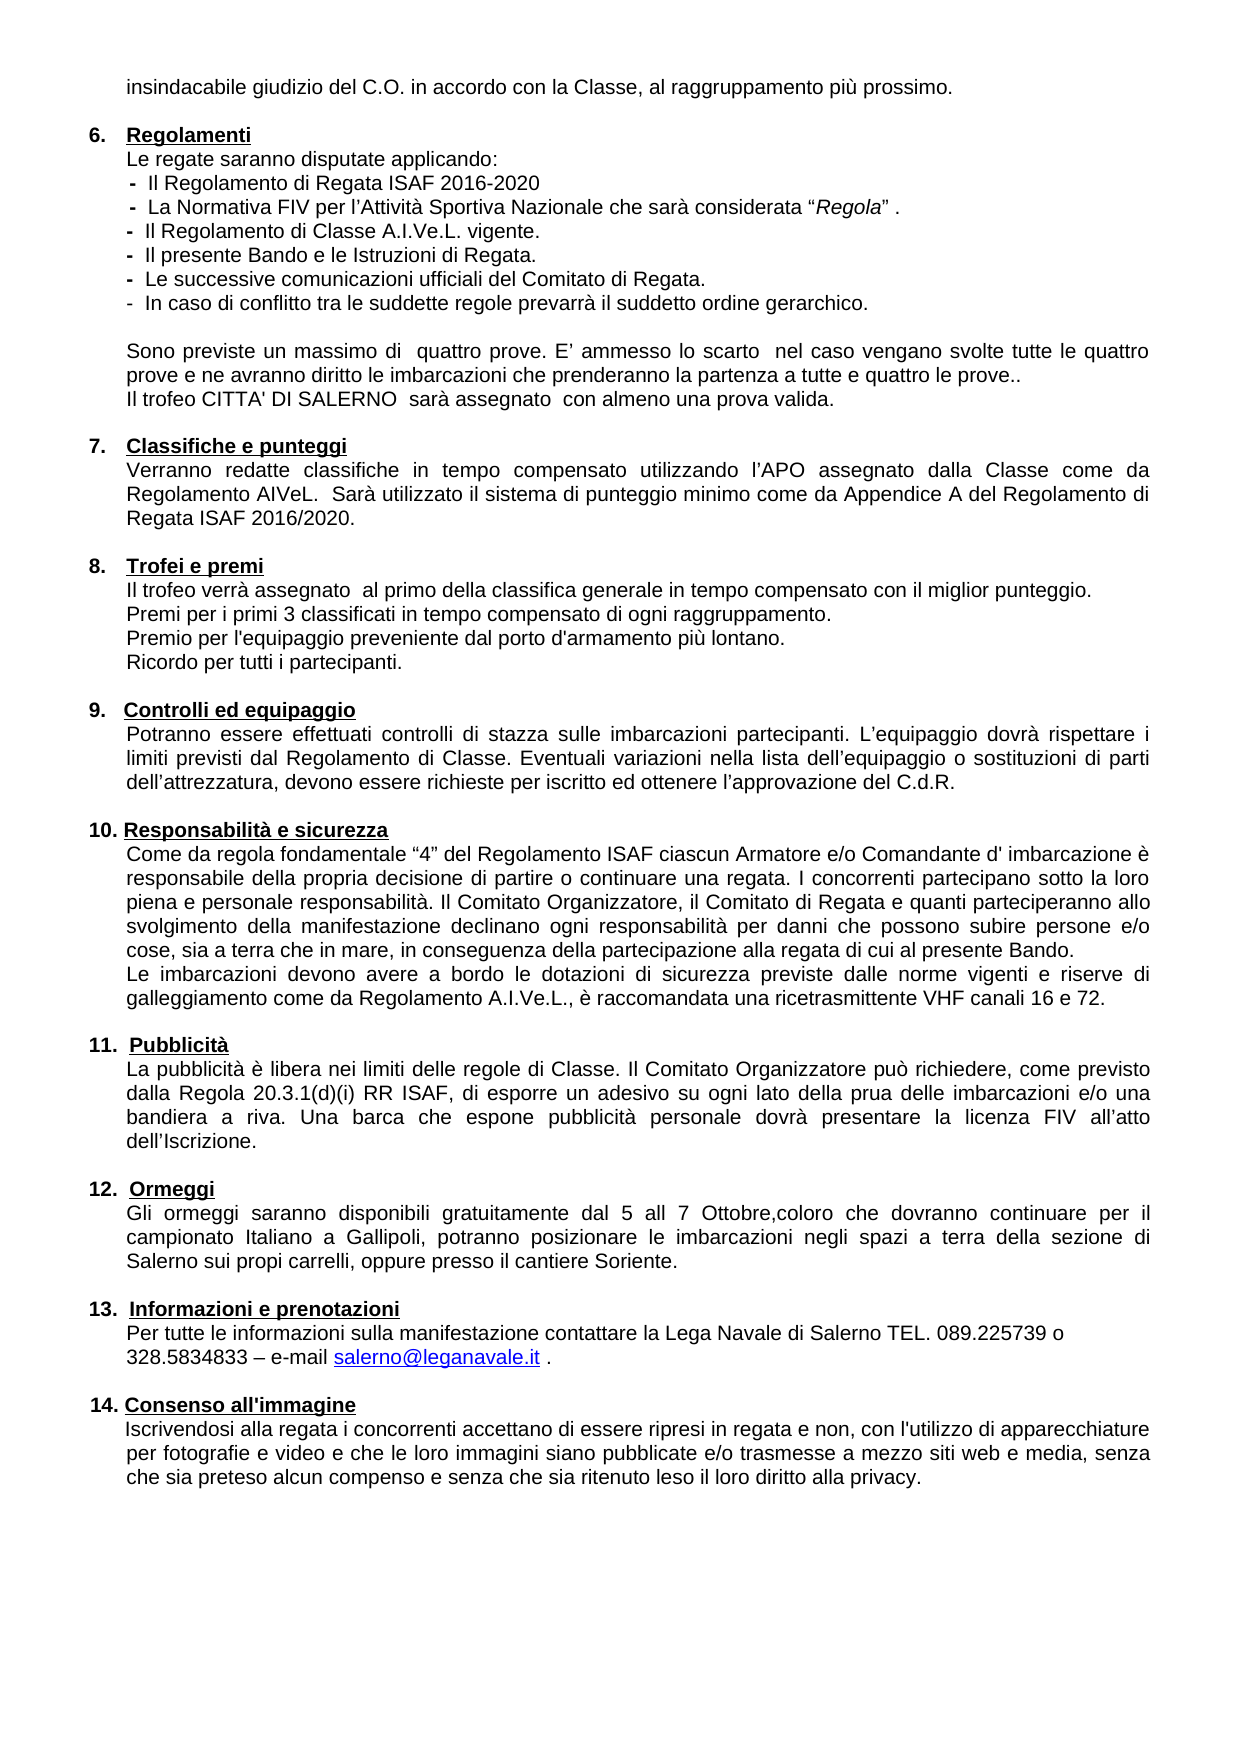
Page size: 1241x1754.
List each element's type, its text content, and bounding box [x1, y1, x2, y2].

list Premi per i primi 3 classificati in tempo compensato di ogni raggruppamento. [126, 602, 1152, 626]
text Premio per l'equipaggio preveniente dal porto d'armamento più lontano. [126, 626, 1152, 650]
list Classifiche e punteggi [89, 434, 1152, 458]
text Le regate saranno disputate applicando: [126, 147, 1152, 171]
list - Il Regolamento di Classe A.I.Ve.L. vigente. [126, 219, 1152, 243]
list - La Normativa FIV per l’Attività Sportiva Nazionale che sarà considerata “Regola” . [89, 195, 1152, 219]
text 8. Trofei e premi [89, 554, 1152, 578]
list - Le successive comunicazioni ufficiali del Comitato di Regata. [126, 267, 1152, 291]
list Regolamenti [89, 123, 1152, 147]
text Gli ormeggi saranno disponibili gratuitamente dal 5 all 7 Ottobre,coloro che dovranno continuare per il campionato Italiano a Gallipoli, potranno posizionare le imbarcazioni negli spazi a terra della sezione di Salerno sui propi carrelli, oppure presso il cantiere Soriente. [126, 1201, 1152, 1273]
text 13. Informazioni e prenotazioni [89, 1297, 1152, 1321]
text 328.5834833 – e-mail salerno@leganavale.it . [126, 1345, 1152, 1369]
text insindacabile giudizio del C.O. in accordo con la Classe, al raggruppamento più prossimo. [126, 75, 1152, 99]
list - Il Regolamento di Regata ISAF 2016-2020 [89, 171, 1152, 195]
text Come da regola fondamentale “4” del Regolamento ISAF ciascun Armatore e/o Comandante d' imbarcazione è responsabile della propria decisione di partire o continuare una regata. I concorrenti partecipano sotto la loro piena e personale responsabilità. Il Comitato Organizzatore, il Comitato di Regata e quanti parteciperanno allo svolgimento della manifestazione declinano ogni responsabilità per danni che possono subire persone e/o cose, sia a terra che in mare, in conseguenza della partecipazione alla regata di cui al presente Bando. [126, 842, 1152, 961]
text 9. Controlli ed equipaggio [89, 698, 1152, 722]
list - Il presente Bando e le Istruzioni di Regata. [126, 243, 1152, 267]
text Verranno redatte classifiche in tempo compensato utilizzando l’APO assegnato dalla Classe come da Regolamento AIVeL. Sarà utilizzato il sistema di punteggio minimo come da Appendice A del Regolamento di Regata ISAF 2016/2020. [126, 458, 1152, 530]
text Sono previste un massimo di quattro prove. E’ ammesso lo scarto nel caso vengano svolte tutte le quattro prove e ne avranno diritto le imbarcazioni che prenderanno la partenza a tutte e quattro le prove.. [126, 338, 1152, 386]
text Potranno essere effettuati controlli di stazza sulle imbarcazioni partecipanti. L’equipaggio dovrà rispettare i limiti previsti dal Regolamento di Classe. Eventuali variazioni nella lista dell’equipaggio o sostituzioni di parti dell’attrezzatura, devono essere richieste per iscritto ed ottenere l’approvazione del C.d.R. [126, 722, 1152, 794]
text La pubblicità è libera nei limiti delle regole di Classe. Il Comitato Organizzatore può richiedere, come previsto dalla Regola 20.3.1(d)(i) RR ISAF, di esporre un adesivo su ogni lato della prua delle imbarcazioni e/o una bandiera a riva. Una barca che espone pubblicità personale dovrà presentare la licenza FIV all’atto dell’Iscrizione. [126, 1057, 1152, 1153]
text Per tutte le informazioni sulla manifestazione contattare la Lega Navale di Salerno TEL. 089.225739 o [126, 1321, 1152, 1345]
text 11. Pubblicità [89, 1033, 1152, 1057]
text 10. Responsabilità e sicurezza [89, 818, 1152, 842]
text Le imbarcazioni devono avere a bordo le dotazioni di sicurezza previste dalle norme vigenti e riserve di galleggiamento come da Regolamento A.I.Ve.L., è raccomandata una ricetrasmittente VHF canali 16 e 72. [126, 961, 1152, 1009]
text - In caso di conflitto tra le suddette regole prevarrà il suddetto ordine gerarchico. [126, 291, 1152, 314]
text Iscrivendosi alla regata i concorrenti accettano di essere ripresi in regata e non, con l'utilizzo di apparecchiature per fotografie e video e che le loro immagini siano pubblicate e/o trasmesse a mezzo siti web e media, senza che sia preteso alcun compenso e senza che sia ritenuto leso il loro diritto alla privacy. [90, 1417, 1152, 1488]
list Il trofeo verrà assegnato al primo della classifica generale in tempo compensato con il miglior punteggio. [126, 578, 1152, 602]
text Il trofeo CITTA' DI SALERNO sarà assegnato con almeno una prova valida. [126, 386, 1152, 410]
text 12. Ormeggi [89, 1177, 1152, 1201]
text 14. Consenso all'immagine [90, 1393, 1152, 1417]
text Ricordo per tutti i partecipanti. [126, 650, 1152, 674]
